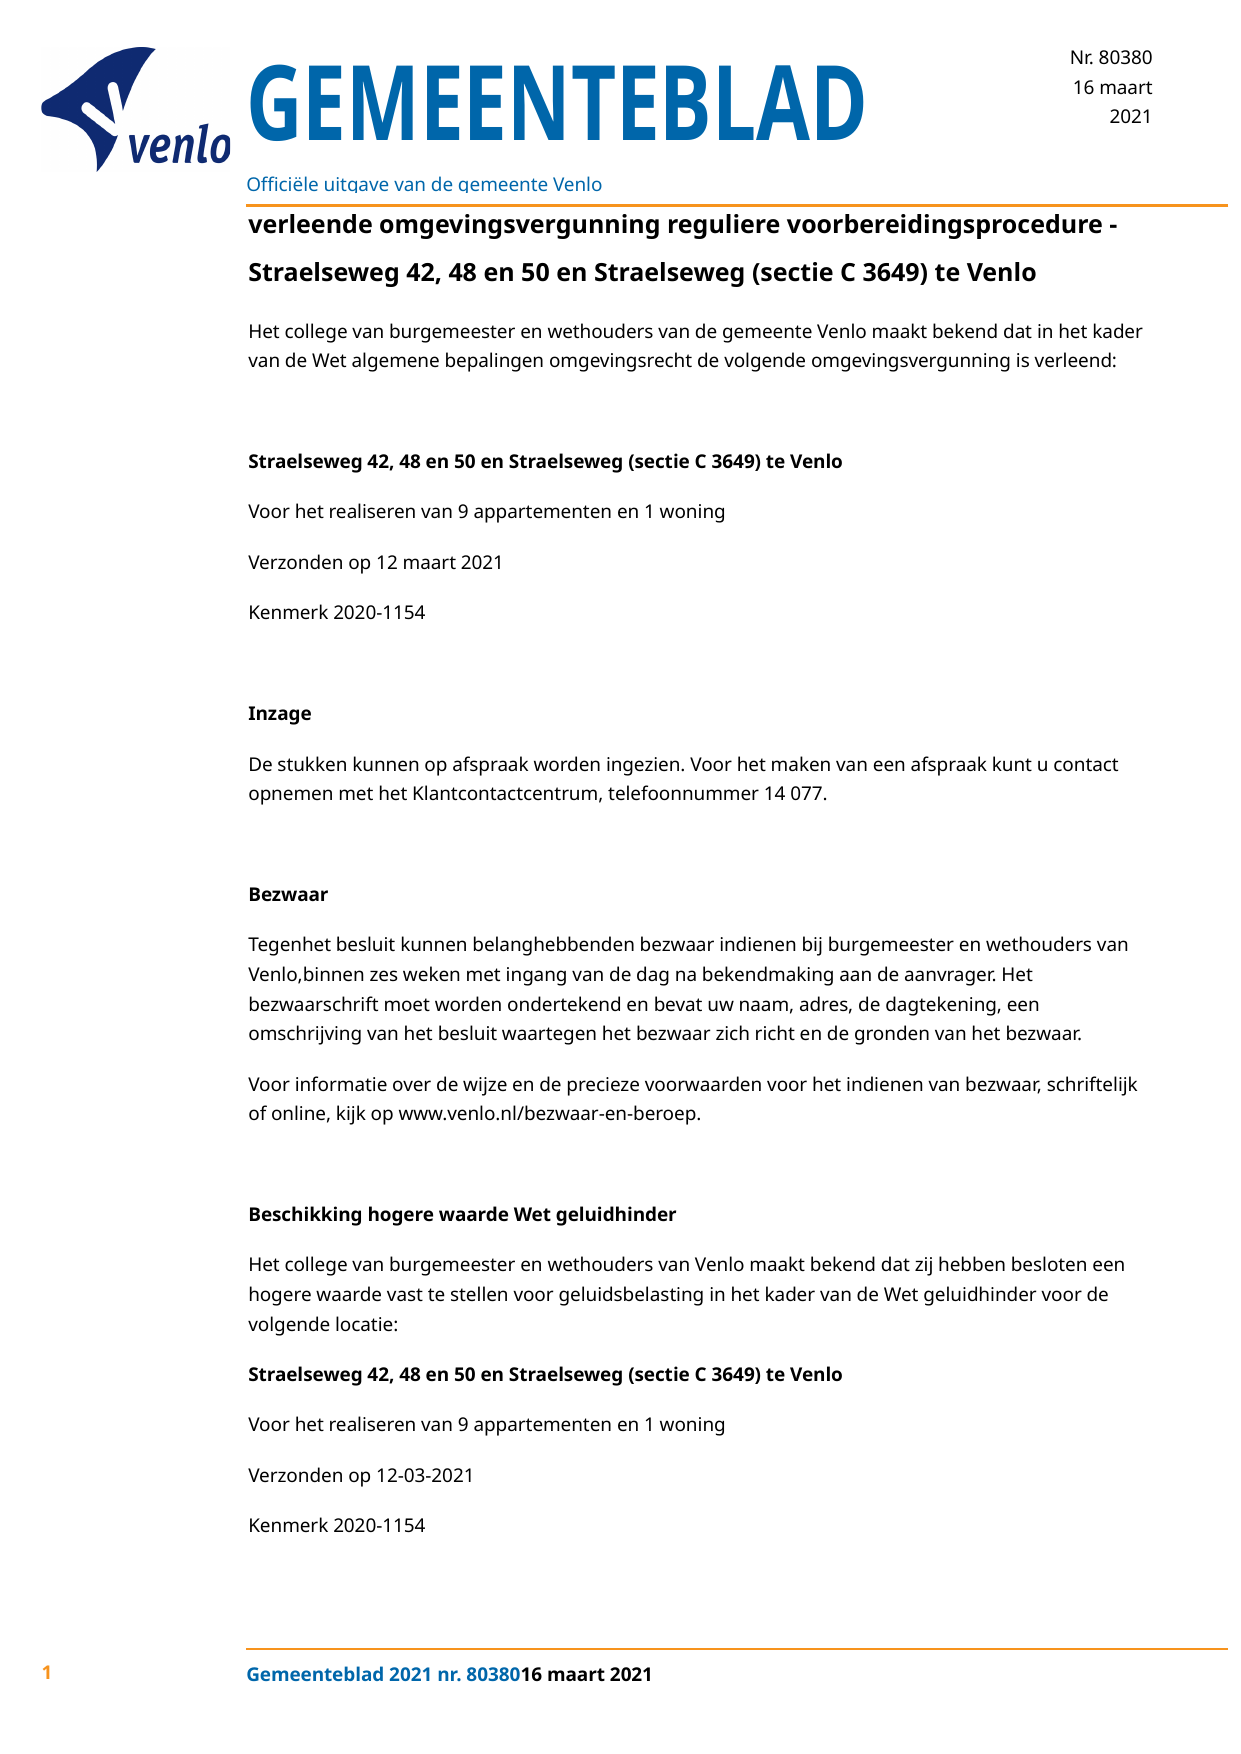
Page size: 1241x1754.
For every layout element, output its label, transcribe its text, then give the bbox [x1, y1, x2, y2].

picture [41, 47, 231, 172]
text Voor het realiseren van 9 appartementen en 1 woning [248, 1412, 1152, 1437]
text Verzonden op 12-03-2021 [248, 1462, 1152, 1488]
text Straelseweg 42, 48 en 50 en Straelseweg (sectie C 3649) te Venlo [248, 1361, 1152, 1387]
text Bezwaar [248, 881, 1152, 907]
text De stukken kunnen op afspraak worden ingezien. Voor het maken van een afspraak kunt u contact opnemen met het Klantcontactcentrum, telefoonnummer 14 077. [248, 751, 1152, 806]
text Tegenhet besluit kunnen belanghebbenden bezwaar indienen bij burgemeester en wethouders van Venlo,binnen zes weken met ingang van de dag na bekendmaking aan de aanvrager. Het bezwaarschrift moet worden ondertekend en bevat uw naam, adres, de dagtekening, een omschrijving van het besluit waartegen het bezwaar zich richt en de gronden van het bezwaar. [248, 932, 1152, 1046]
text Voor het realiseren van 9 appartementen en 1 woning [248, 499, 1152, 524]
text Het college van burgemeester en wethouders van Venlo maakt bekend dat zij hebben besloten een hogere waarde vast te stellen voor geluidsbelasting in het kader van de Wet geluidhinder voor de volgende locatie: [248, 1252, 1152, 1337]
text Verzonden op 12 maart 2021 [248, 549, 1152, 575]
text Inzage [248, 700, 1152, 726]
text Voor informatie over de wijze en de precieze voorwaarden voor het indienen van bezwaar, schriftelijk of online, kijk op www.venlo.nl/bezwaar-en-beroep. [248, 1071, 1152, 1126]
text verleende omgevingsvergunning reguliere voorbereidingsprocedure - Straelseweg 42, 48 en 50 en Straelseweg (sectie C 3649) te Venlo [248, 207, 1152, 288]
text Beschikking hogere waarde Wet geluidhinder [248, 1201, 1152, 1227]
text Het college van burgemeester en wethouders van de gemeente Venlo maakt bekend dat in het kader van de Wet algemene bepalingen omgevingsrecht de volgende omgevingsvergunning is verleend: [248, 318, 1152, 373]
text Kenmerk 2020-1154 [248, 1512, 1152, 1538]
text Straelseweg 42, 48 en 50 en Straelseweg (sectie C 3649) te Venlo [248, 448, 1152, 474]
text Kenmerk 2020-1154 [248, 599, 1152, 625]
